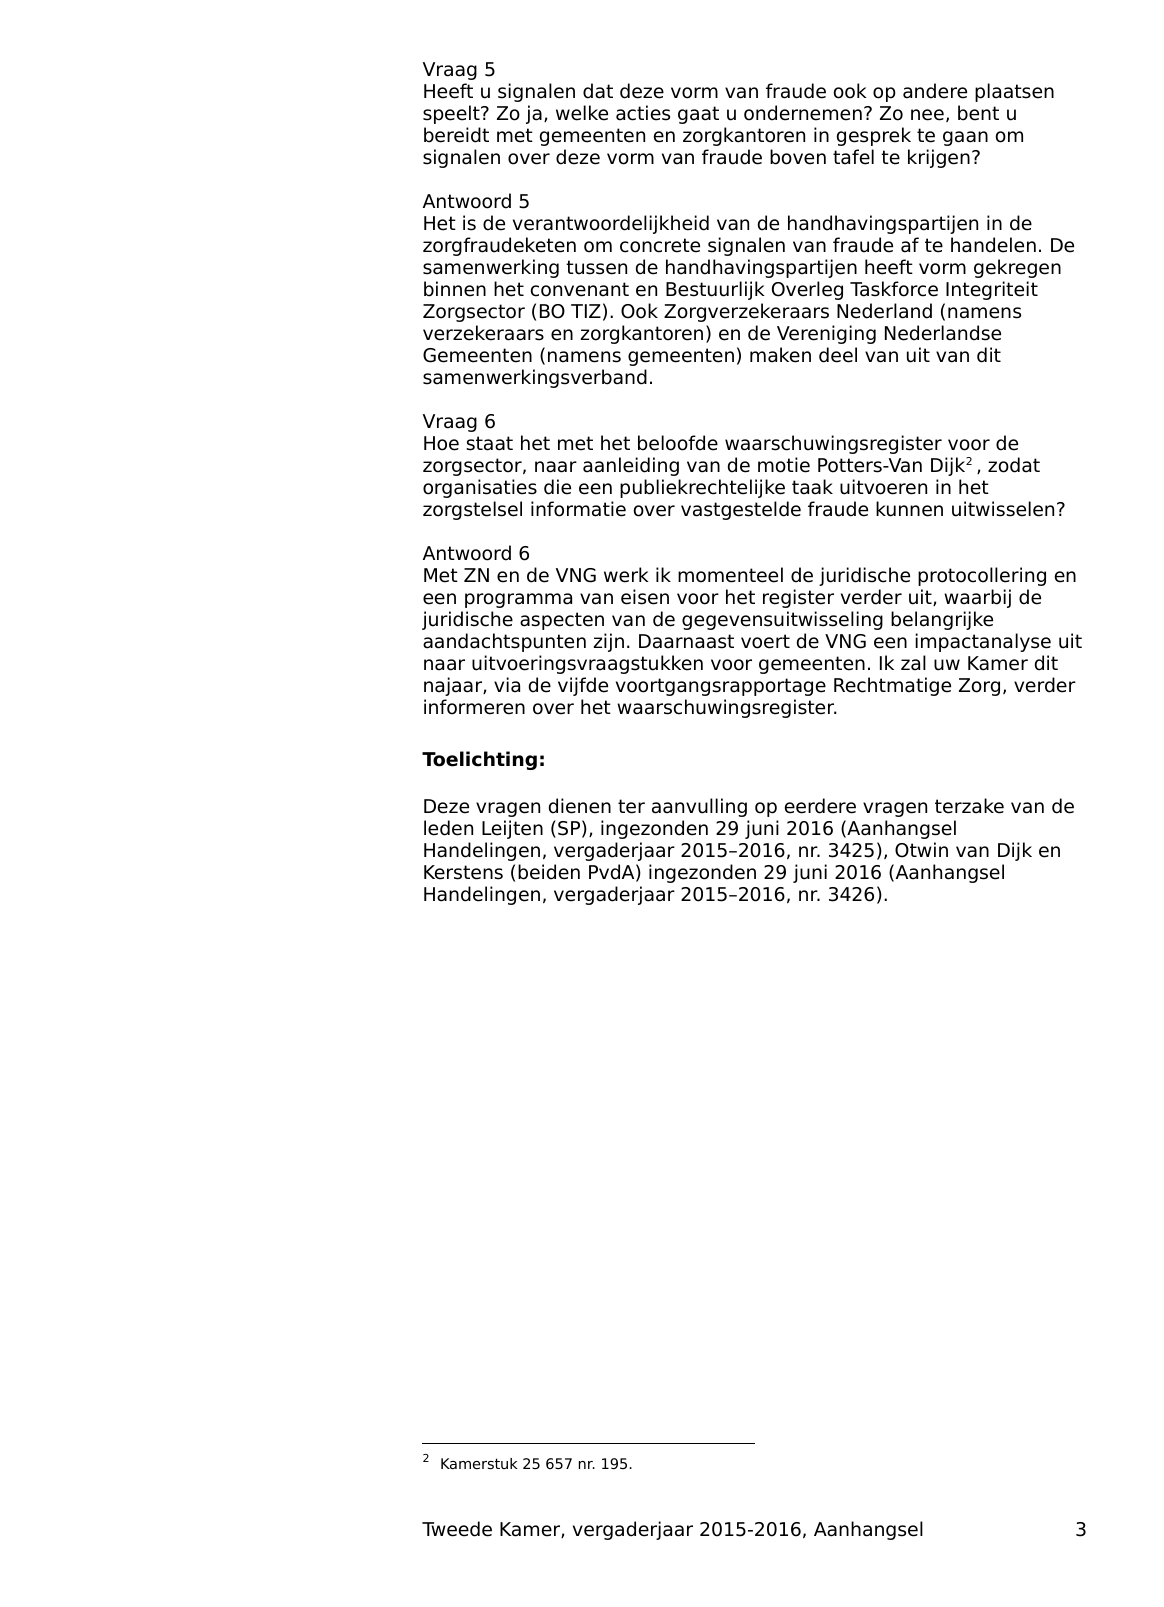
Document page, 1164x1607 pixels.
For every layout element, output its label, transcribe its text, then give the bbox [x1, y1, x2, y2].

text Hoe staat het met het beloofde waarschuwingsregister voor de zorgsector, naar aanleiding van de motie Potters-Van Dijk, zodat organisaties die een publiekrechtelijke taak uitvoeren in het zorgstelsel informatie over vastgestelde fraude kunnen uitwisselen? [422, 433, 1087, 521]
text Kamerstuk 25 657 nr. 195. [422, 1452, 1087, 1474]
text Antwoord 5 [422, 191, 1087, 213]
text Met ZN en de VNG werk ik momenteel de juridische protocollering en een programma van eisen voor het register verder uit, waarbij de juridische aspecten van de gegevensuitwisseling belangrijke aandachtspunten zijn. Daarnaast voert de VNG een impactanalyse uit naar uitvoeringsvraagstukken voor gemeenten. Ik zal uw Kamer dit najaar, via de vijfde voortgangsrapportage Rechtmatige Zorg, verder informeren over het waarschuwingsregister. [422, 565, 1087, 719]
subtitle Toelichting: [422, 749, 1087, 771]
text Deze vragen dienen ter aanvulling op eerdere vragen terzake van de leden Leijten (SP), ingezonden 29 juni 2016 (Aanhangsel Handelingen, vergaderjaar 2015–2016, nr. 3425), Otwin van Dijk en Kerstens (beiden PvdA) ingezonden 29 juni 2016 (Aanhangsel Handelingen, vergaderjaar 2015–2016, nr. 3426). [422, 796, 1087, 906]
text Vraag 6 [422, 411, 1087, 433]
text Heeft u signalen dat deze vorm van fraude ook op andere plaatsen speelt? Zo ja, welke acties gaat u ondernemen? Zo nee, bent u bereidt met gemeenten en zorgkantoren in gesprek te gaan om signalen over deze vorm van fraude boven tafel te krijgen? [422, 81, 1087, 169]
text Het is de verantwoordelijkheid van de handhavingspartijen in de zorgfraudeketen om concrete signalen van fraude af te handelen. De samenwerking tussen de handhavingspartijen heeft vorm gekregen binnen het convenant en Bestuurlijk Overleg Taskforce Integriteit Zorgsector (BO TIZ). Ook Zorgverzekeraars Nederland (namens verzekeraars en zorgkantoren) en de Vereniging Nederlandse Gemeenten (namens gemeenten) maken deel van uit van dit samenwerkingsverband. [422, 213, 1087, 389]
text Vraag 5 [422, 59, 1087, 81]
text Antwoord 6 [422, 543, 1087, 565]
